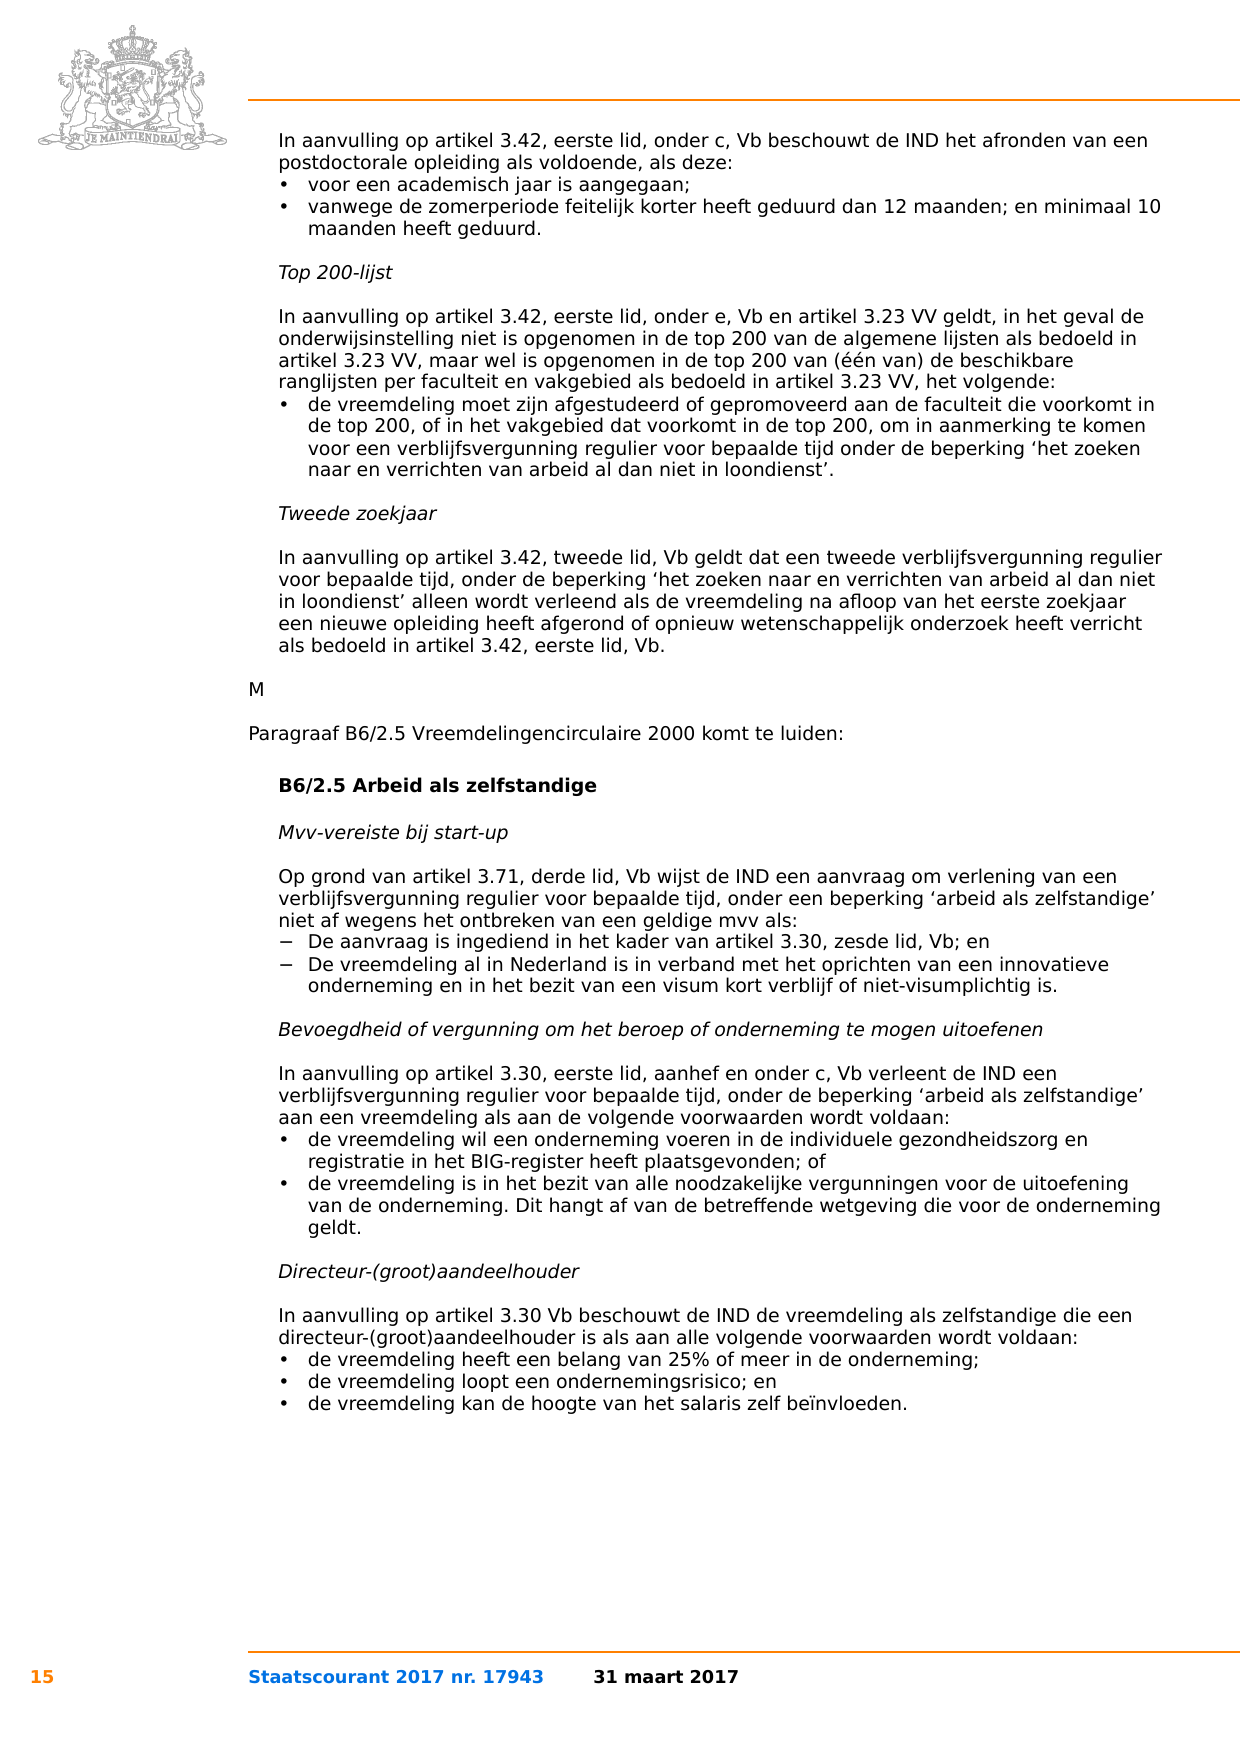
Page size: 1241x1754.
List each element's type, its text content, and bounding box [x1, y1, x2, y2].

text In aanvulling op artikel 3.42, eerste lid, onder c, Vb beschouwt de IND het afronden van een postdoctorale opleiding als voldoende, als deze: [278, 130, 1163, 174]
text M [248, 679, 1163, 701]
text • de vreemdeling wil een onderneming voeren in de individuele gezondheidszorg en registratie in het BIG-register heeft plaatsgevonden; of [278, 1129, 1163, 1173]
text In aanvulling op artikel 3.42, eerste lid, onder e, Vb en artikel 3.23 VV geldt, in het geval de onderwijsinstelling niet is opgenomen in de top 200 van de algemene lijsten als bedoeld in artikel 3.23 VV, maar wel is opgenomen in de top 200 van (één van) de beschikbare ranglijsten per faculteit en vakgebied als bedoeld in artikel 3.23 VV, het volgende: [278, 306, 1163, 393]
text In aanvulling op artikel 3.42, tweede lid, Vb geldt dat een tweede verblijfsvergunning regulier voor bepaalde tijd, onder de beperking ‘het zoeken naar en verrichten van arbeid al dan niet in loondienst’ alleen wordt verleend als de vreemdeling na afloop van het eerste zoekjaar een nieuwe opleiding heeft afgerond of opnieuw wetenschappelijk onderzoek heeft verricht als bedoeld in artikel 3.42, eerste lid, Vb. [278, 547, 1163, 657]
picture [38, 25, 227, 150]
text In aanvulling op artikel 3.30 Vb beschouwt de IND de vreemdeling als zelfstandige die een directeur-(groot)aandeelhouder is als aan alle volgende voorwaarden wordt voldaan: [278, 1305, 1163, 1349]
text − De aanvraag is ingediend in het kader van artikel 3.30, zesde lid, Vb; en [278, 931, 1163, 953]
text • de vreemdeling moet zijn afgestudeerd of gepromoveerd aan de faculteit die voorkomt in de top 200, of in het vakgebied dat voorkomt in de top 200, om in aanmerking te komen voor een verblijfsvergunning regulier voor bepaalde tijd onder de beperking ‘het zoeken naar en verrichten van arbeid al dan niet in loondienst’. [278, 393, 1163, 481]
text • vanwege de zomerperiode feitelijk korter heeft geduurd dan 12 maanden; en minimaal 10 maanden heeft geduurd. [278, 196, 1163, 240]
text In aanvulling op artikel 3.30, eerste lid, aanhef en onder c, Vb verleent de IND een verblijfsvergunning regulier voor bepaalde tijd, onder de beperking ‘arbeid als zelfstandige’ aan een vreemdeling als aan de volgende voorwaarden wordt voldaan: [278, 1063, 1163, 1129]
text • voor een academisch jaar is aangegaan; [278, 174, 1163, 196]
text • de vreemdeling kan de hoogte van het salaris zelf beïnvloeden. [278, 1393, 1163, 1414]
subtitle Tweede zoekjaar [278, 503, 1163, 525]
text − De vreemdeling al in Nederland is in verband met het oprichten van een innovatieve onderneming en in het bezit van een visum kort verblijf of niet-visumplichtig is. [278, 953, 1163, 997]
subtitle Bevoegdheid of vergunning om het beroep of onderneming te mogen uitoefenen [278, 1019, 1163, 1041]
text • de vreemdeling is in het bezit van alle noodzakelijke vergunningen voor de uitoefening van de onderneming. Dit hangt af van de betreffende wetgeving die voor de onderneming geldt. [278, 1173, 1163, 1239]
text • de vreemdeling loopt een ondernemingsrisico; en [278, 1371, 1163, 1393]
text Paragraaf B6/2.5 Vreemdelingencirculaire 2000 komt te luiden: [248, 723, 1163, 745]
subtitle Top 200-lijst [278, 262, 1163, 284]
subtitle B6/2.5 Arbeid als zelfstandige [278, 775, 1163, 797]
text Op grond van artikel 3.71, derde lid, Vb wijst de IND een aanvraag om verlening van een verblijfsvergunning regulier voor bepaalde tijd, onder een beperking ‘arbeid als zelfstandige’ niet af wegens het ontbreken van een geldige mvv als: [278, 866, 1163, 931]
text • de vreemdeling heeft een belang van 25% of meer in de onderneming; [278, 1349, 1163, 1371]
subtitle Directeur-(groot)aandeelhouder [278, 1261, 1163, 1283]
subtitle Mvv-vereiste bij start-up [278, 822, 1163, 844]
